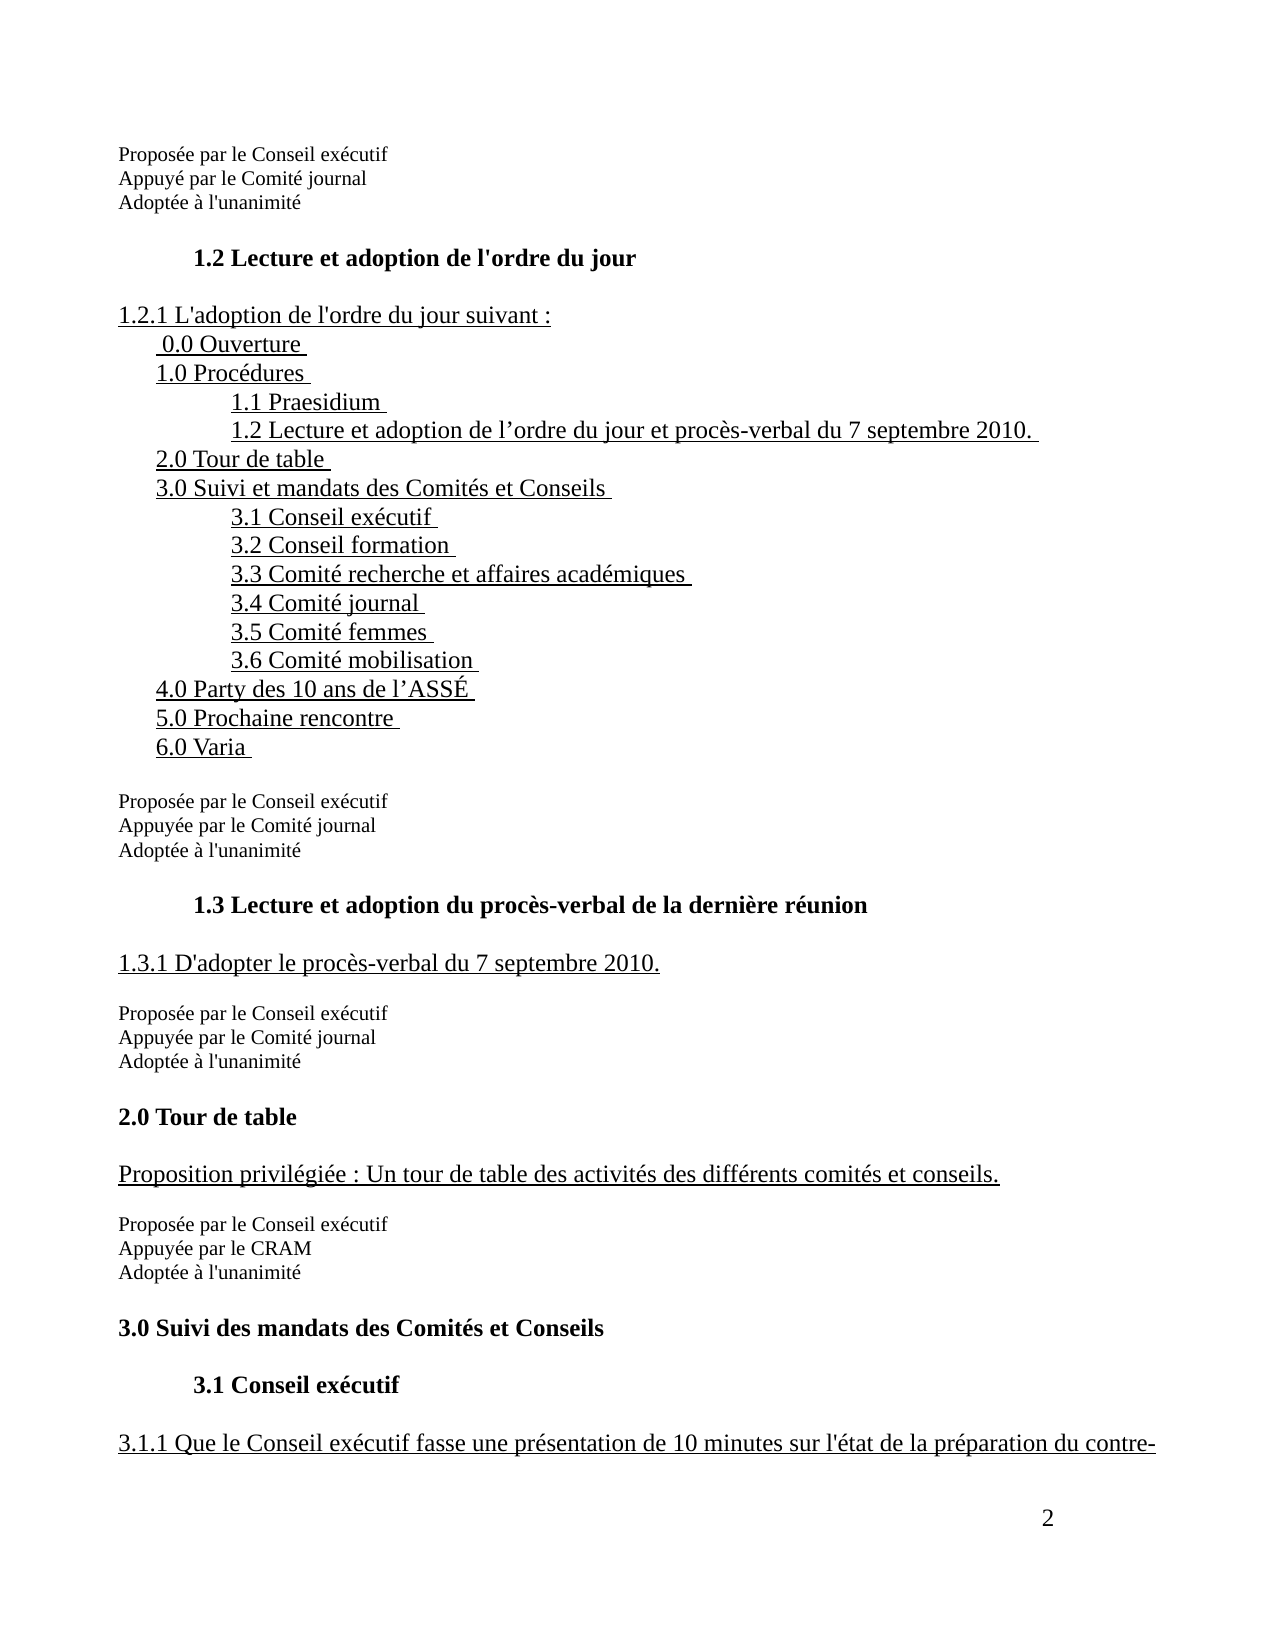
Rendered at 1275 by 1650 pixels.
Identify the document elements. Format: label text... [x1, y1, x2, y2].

text 3.3 Comité recherche et affaires académiques [231, 559, 1157, 588]
text 1.3.1 D'adopter le procès-verbal du 7 septembre 2010. [118, 948, 1157, 977]
text Adoptée à l'unanimité [118, 190, 1157, 214]
text 1.1 Praesidium [231, 387, 1157, 416]
text 0.0 Ouverture [156, 329, 1157, 358]
text 3.1 Conseil exécutif [231, 502, 1157, 531]
text 3.0 Suivi des mandats des Comités et Conseils [118, 1313, 1157, 1342]
text Adoptée à l'unanimité [118, 837, 1157, 862]
text 2.0 Tour de table [156, 444, 1157, 473]
text Proposition privilégiée : Un tour de table des activités des différents comités et conseils. [118, 1159, 1157, 1188]
text Appuyé par le Comité journal [118, 166, 1157, 190]
text Appuyée par le CRAM [118, 1236, 1157, 1260]
text 5.0 Prochaine rencontre [156, 703, 1157, 732]
text 1.0 Procédures [156, 358, 1157, 387]
text Proposée par le Conseil exécutif [118, 1001, 1157, 1025]
text Appuyée par le Comité journal [118, 1025, 1157, 1049]
text 6.0 Varia [156, 732, 1157, 761]
text 3.6 Comité mobilisation [231, 646, 1157, 674]
text Adoptée à l'unanimité [118, 1260, 1157, 1284]
text 3.0 Suivi et mandats des Comités et Conseils [156, 473, 1157, 502]
text Adoptée à l'unanimité [118, 1049, 1157, 1073]
list Conseil exécutif [193, 1370, 1157, 1399]
text Proposée par le Conseil exécutif [118, 789, 1157, 813]
text 3.2 Conseil formation [231, 531, 1157, 559]
text 3.5 Comité femmes [231, 617, 1157, 646]
list Lecture et adoption de l'ordre du jour [193, 243, 1157, 272]
text 1.2 Lecture et adoption de l’ordre du jour et procès-verbal du 7 septembre 2010. [231, 416, 1157, 444]
text 4.0 Party des 10 ans de l’ASSÉ [156, 674, 1157, 703]
text 1.2.1 L'adoption de l'ordre du jour suivant : [118, 301, 1157, 329]
text 3.4 Comité journal [231, 588, 1157, 617]
list Lecture et adoption du procès-verbal de la dernière réunion [193, 890, 1157, 919]
text Proposée par le Conseil exécutif [118, 1212, 1157, 1236]
text 2.0 Tour de table [118, 1102, 1157, 1130]
text 3.1.1 Que le Conseil exécutif fasse une présentation de 10 minutes sur l'état de la préparation du contre- [118, 1428, 1157, 1457]
text Proposée par le Conseil exécutif [118, 142, 1157, 166]
text Appuyée par le Comité journal [118, 813, 1157, 837]
